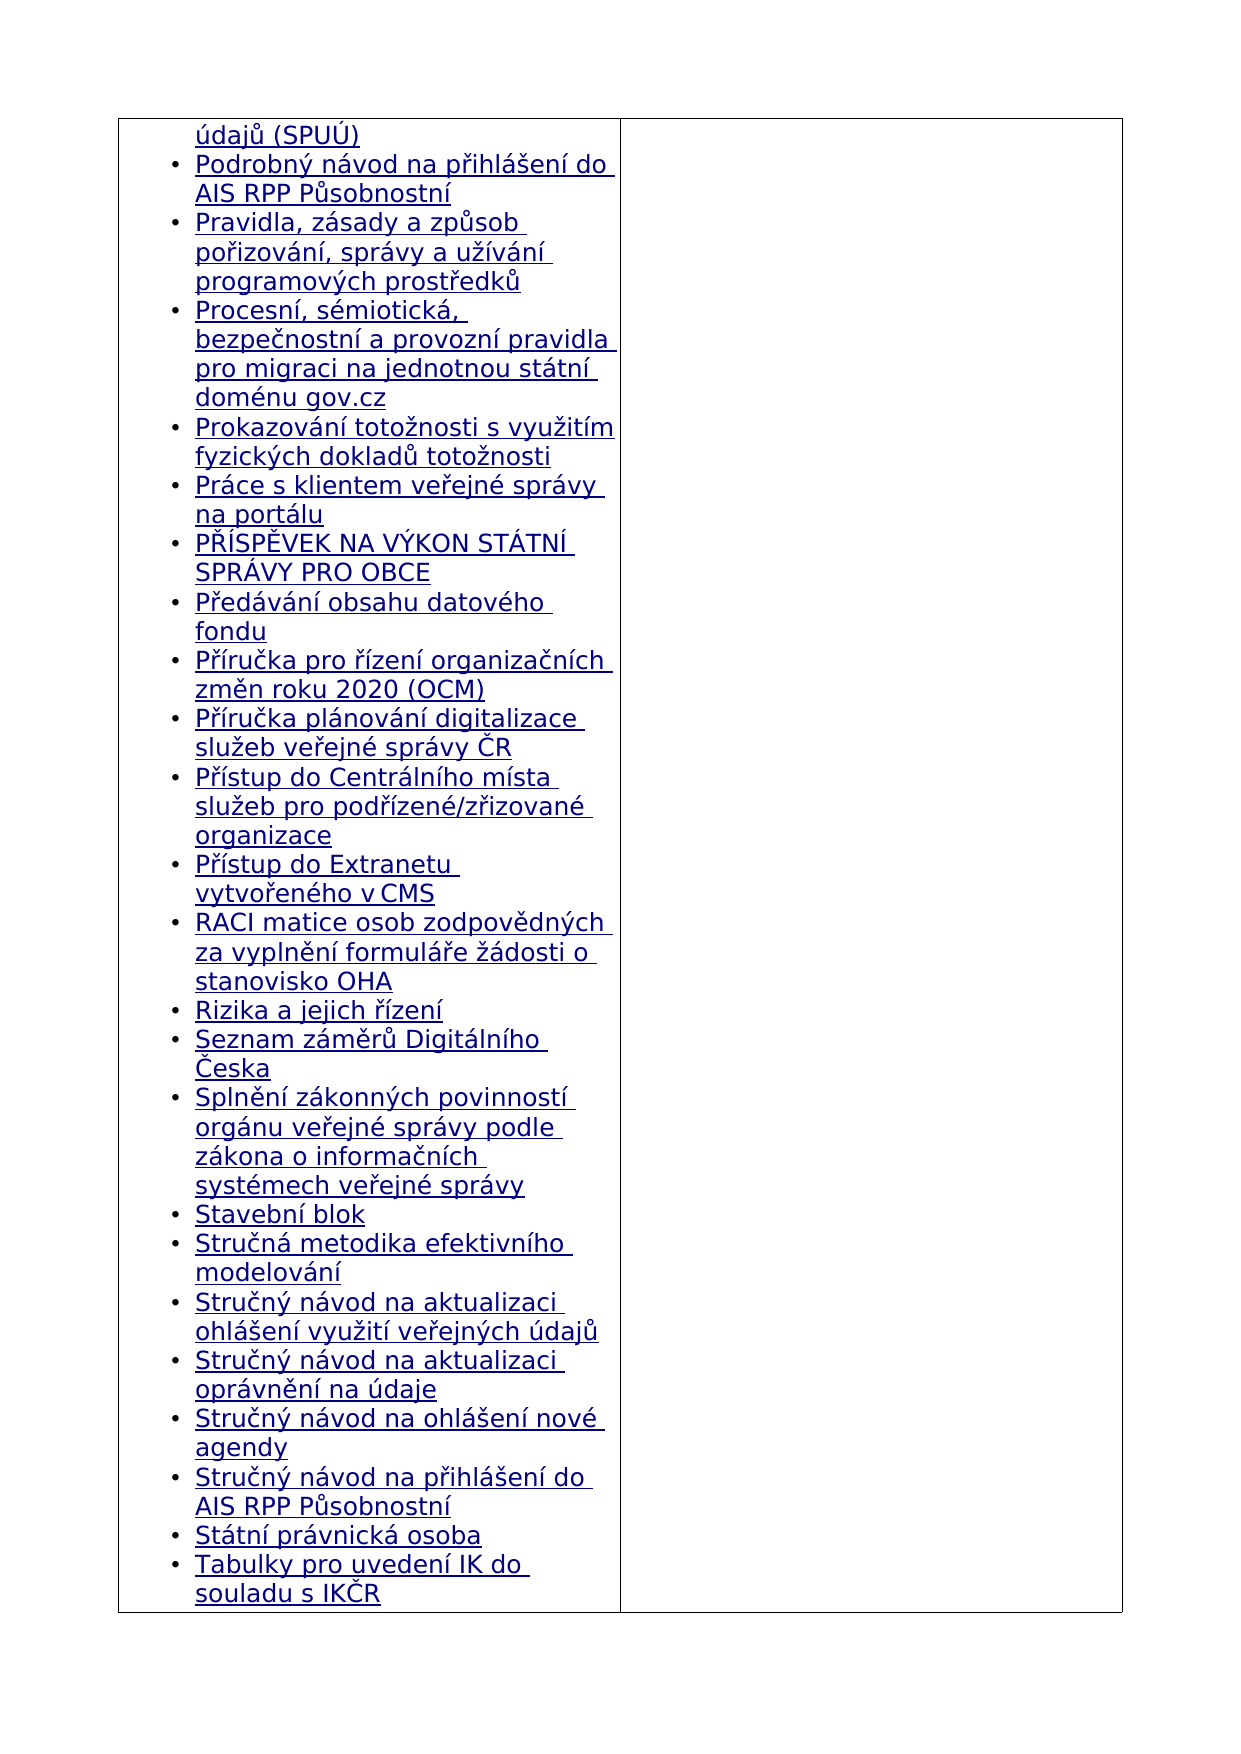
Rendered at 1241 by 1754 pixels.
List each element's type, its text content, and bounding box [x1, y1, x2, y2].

table_header Struktura Rozšiřující znalostní báze Agendy veřejné správy Akt o interoperabilní Evropě (Interoperable Europe Act) Anti Vendor lock-in - Nevýhodná ujednání ve smlouvách na dodávku ICT produktů Architektonický vzor pro komunikaci informačních systémů v krizovém stavu Atributy modelů, pohledů a prvků Benchmark veřejné správy Bezpečnost elektronické identity Centrální nákupy státu ICT produktů Co je a co není ISVS Dekompozice informačních systémů Doporučení k zajištění splnění Pravidel, zásad a způsobu pořizování, správy a užívání programových prostředků Dvoufaktorové ověření VPN – motivace, nastavení a používání Evidence údajů v agendě Extranet v CMS - Předávací protokol Extranet v CMS - Žádost o přístup Funkční celek Globální architektura propojeného datového fondu Historie digitalizace služeb IMAPS - Model hodnocení dosažené úrovně interoperability veřejné služby Implementace povinností dle zákona o právu na digitální služby Jednotná digitální brána (SDG) a systém pouze jednou (OOTS) Klasifikace modelů a pohledů NA VS ČR Klíčové zákony týkající se eGovernmentu Legislativní praxe v užívání pojmů „veřejná moc“, „veřejná správa“ a „působnost“ ve veřejnoprávních předpisech Metodické doporučení ke ztotožňování fyzických osob u SPUÚ Metodický pokyn k řízení záměru (projektu) IT/ICT pro digitální zmocněnce Ústředními správní úřady Metodika pro evidenci služeb VS, jejich úkonů a plánu digitalizace Metodika výpočtu TCO ICT služeb veřejné správy Možné způsoby veřejného zadávání informačních systémů Národní standard formátů pro archivaci Návod na doplnění agendového informačního systému (AIS) do agendy Návod na doplnění služeb VS do agendy Návod na editaci údajů o informačních systémech veřejné správy v Katalogu ISVS Návod na ohlášení údajů agendy Návod na oznámení výkonu agendy orgánem veřejné moci (OVM) a na převod výkonu agendy mezi OVM Návod na provádění hromadných změn ve službách VS Návod na vytvoření nové kategorie OVM Návod na vytvoření nové kategorie soukromoprávních uživatelů údajů (SPUÚ) Návod na změnu kategorie OVM Osnova vzorové informační koncepce OVS Osvědčení o digitálním úkonu Otevřený zdrojový kód Oznámení výkonu agendy soukromoprávním uživatelem údajů (SPUÚ) Podrobný návod na přihlášení do AIS RPP Působnostní Pravidla, zásady a způsob pořizování, správy a užívání programových prostředků Procesní, sémiotická, bezpečnostní a provozní pravidla pro migraci na jednotnou státní doménu gov.cz Prokazování totožnosti s využitím fyzických dokladů totožnosti Práce s klientem veřejné správy na portálu PŘÍSPĚVEK NA VÝKON STÁTNÍ SPRÁVY PRO OBCE Předávání obsahu datového fondu Příručka pro řízení organizačních změn roku 2020 (OCM) Příručka‌ ‌plánování‌ ‌digitalizace‌ ‌služeb‌ ‌veřejné‌ ‌správy‌ ‌ČR‌ Přístup do Centrálního místa služeb pro podřízené/zřizované organizace Přístup do Extranetu vytvořeného v CMS RACI matice osob zodpovědných za vyplnění formuláře žádosti o stanovisko OHA Rizika a jejich řízení Seznam záměrů Digitálního Česka Splnění zákonných povinností orgánu veřejné správy podle zákona o informačních systémech veřejné správy Stavební blok Stručná metodika efektivního modelování Stručný návod na aktualizaci ohlášení využití veřejných údajů Stručný návod na aktualizaci oprávnění na údaje Stručný návod na ohlášení nové agendy Stručný návod na přihlášení do AIS RPP Působnostní Státní právnická osoba Tabulky pro uvedení IK do souladu s IKČR Technická specifikace platební brány The Sharing and Reuse Framework for IT Solutions Total cost of ownership (Celkové náklady vlastnictví) Tvorba, návrh a řízení uživatelského zážitku a uživatelského rozhraní Udělení stanoviska správcem agendy poskytující údaje Utlumování rodného čísla a jeho využívání ve veřejné správě Využívání datových schránek pro autentizaci uživatelů Využívání oprávnění na údaje jiných informačních systémů Vzorové žádosti a formuláře z procesu posuzování ICT projektů/záměrů OHA Výsledky studie federace portálů veřejné správy Výstupy z jednání pracovních skupin, prezentace a výsledky připomínkových řízení Zápis údajů o čísle dokladu do kvalifikovaného certifikátu pro elektronický podpis Často kladené dotazy k dlouhodobému řízení ISVS Časté otázky související s využíváním NIA Časté otázky související se ZoPDS [119, 119, 620, 1612]
table_header [621, 119, 1122, 1612]
